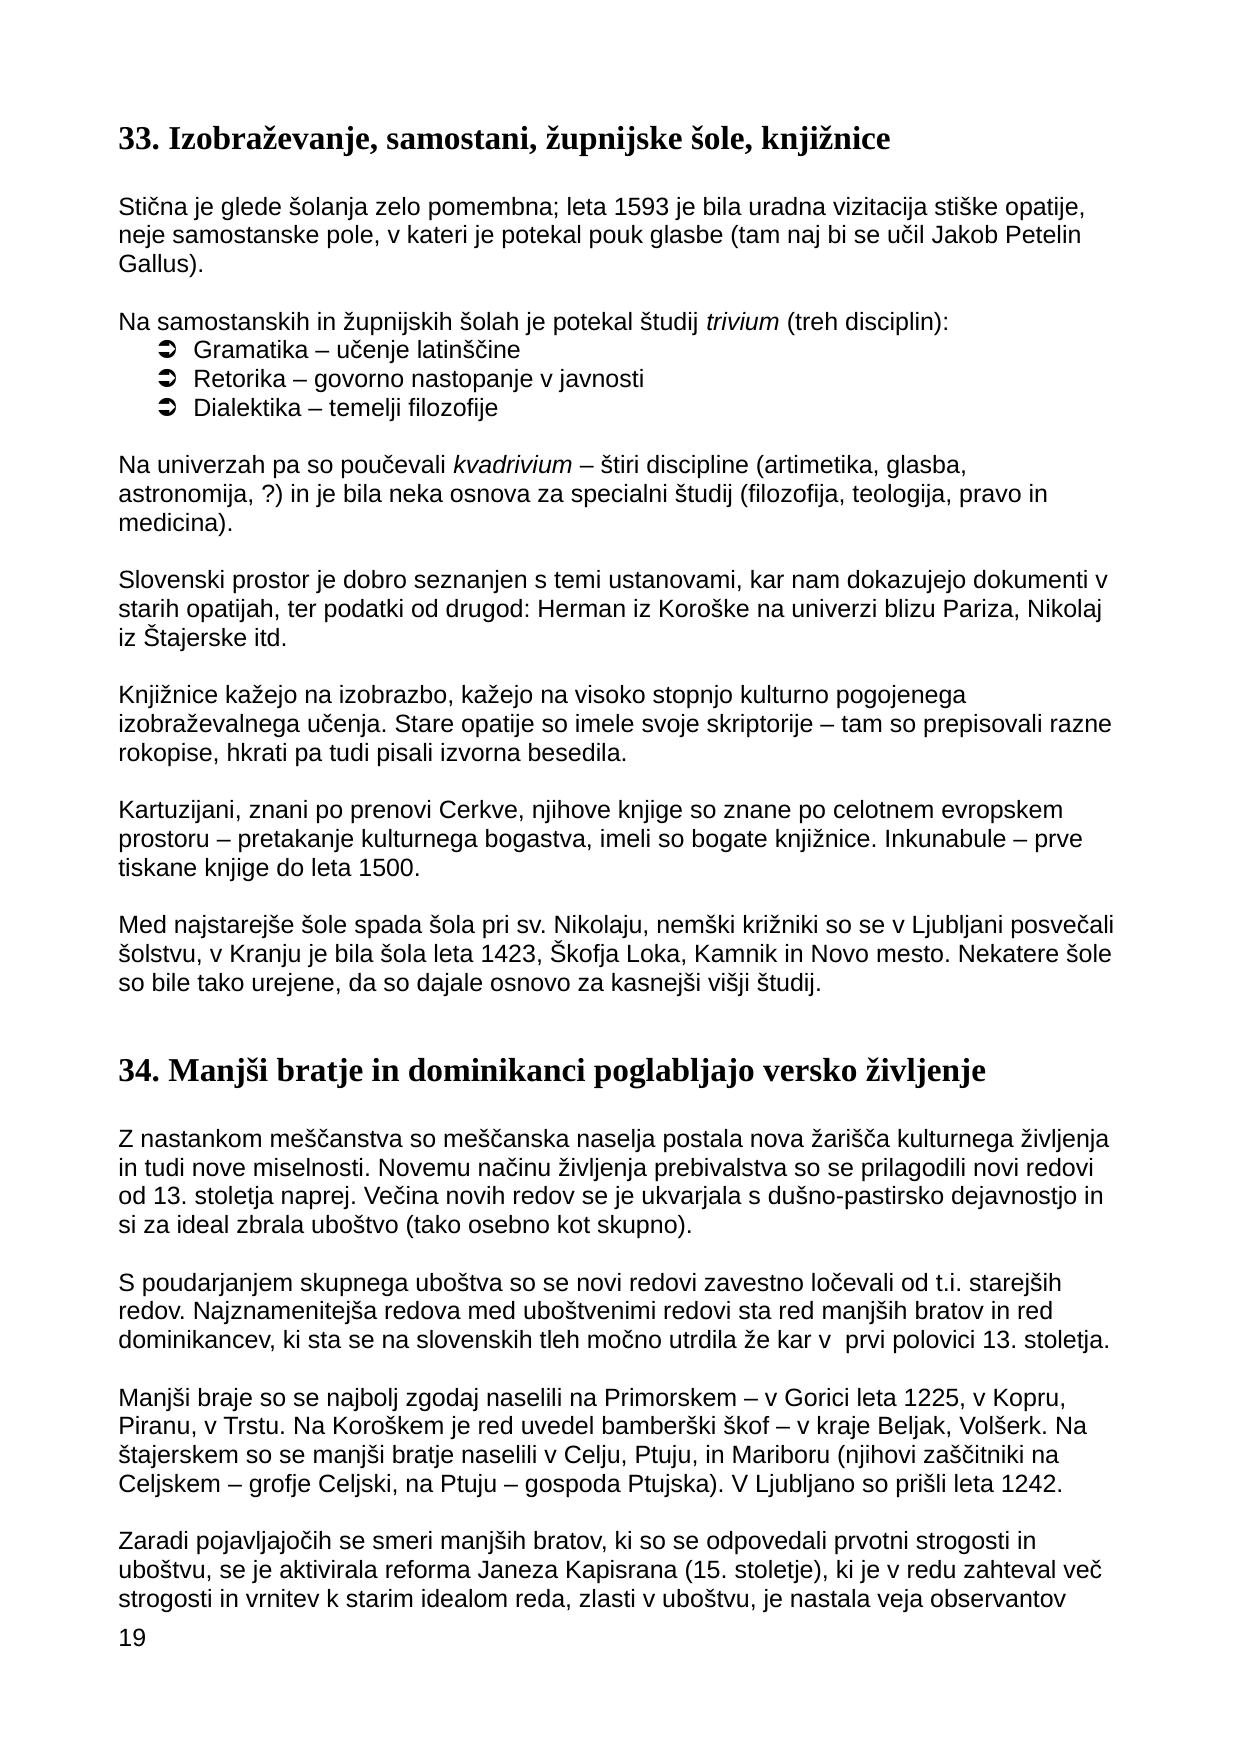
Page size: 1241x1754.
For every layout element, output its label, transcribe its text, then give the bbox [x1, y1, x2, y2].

subtitle 33. Izobraževanje, samostani, župnijske šole, knjižnice [118, 118, 1122, 156]
text Stična je glede šolanja zelo pomembna; leta 1593 je bila uradna vizitacija stiške opatije, neje samostanske pole, v kateri je potekal pouk glasbe (tam naj bi se učil Jakob Petelin Gallus). [118, 191, 1122, 278]
list Gramatika – učenje latinščine [156, 335, 1122, 364]
text Na univerzah pa so poučevali kvadrivium – štiri discipline (artimetika, glasba, astronomija, ?) in je bila neka osnova za specialni študij (filozofija, teologija, pravo in medicina). [118, 451, 1122, 537]
text Zaradi pojavljajočih se smeri manjših bratov, ki so se odpovedali prvotni strogosti in uboštvu, se je aktivirala reforma Janeza Kapisrana (15. stoletje), ki je v redu zahteval več strogosti in vrnitev k starim idealom reda, zlasti v uboštvu, je nastala veja observantov [118, 1526, 1122, 1613]
list Dialektika – temelji filozofije [156, 393, 1122, 422]
text Kartuzijani, znani po prenovi Cerkve, njihove knjige so znane po celotnem evropskem prostoru – pretakanje kulturnega bogastva, imeli so bogate knjižnice. Inkunabule – prve tiskane knjige do leta 1500. [118, 796, 1122, 882]
text Knjižnice kažejo na izobrazbo, kažejo na visoko stopnjo kulturno pogojenega izobraževalnega učenja. Stare opatije so imele svoje skriptorije – tam so prepisovali razne rokopise, hkrati pa tudi pisali izvorna besedila. [118, 681, 1122, 767]
text Z nastankom meščanstva so meščanska naselja postala nova žarišča kulturnega življenja in tudi nove miselnosti. Novemu načinu življenja prebivalstva so se prilagodili novi redovi od 13. stoletja naprej. Večina novih redov se je ukvarjala s dušno-pastirsko dejavnostjo in si za ideal zbrala uboštvo (tako osebno kot skupno). [118, 1124, 1122, 1239]
text Med najstarejše šole spada šola pri sv. Nikolaju, nemški križniki so se v Ljubljani posvečali šolstvu, v Kranju je bila šola leta 1423, Škofja Loka, Kamnik in Novo mesto. Nekatere šole so bile tako urejene, da so dajale osnovo za kasnejši višji študij. [118, 911, 1122, 997]
subtitle 34. Manjši bratje in dominikanci poglabljajo versko življenje [118, 1051, 1122, 1089]
text Na samostanskih in župnijskih šolah je potekal študij trivium (treh disciplin): [118, 306, 1122, 335]
list Retorika – govorno nastopanje v javnosti [156, 364, 1122, 393]
text S poudarjanjem skupnega uboštva so se novi redovi zavestno ločevali od t.i. starejših redov. Najznamenitejša redova med uboštvenimi redovi sta red manjših bratov in red dominikancev, ki sta se na slovenskih tleh močno utrdila že kar v prvi polovici 13. stoletja. [118, 1268, 1122, 1354]
text Slovenski prostor je dobro seznanjen s temi ustanovami, kar nam dokazujejo dokumenti v starih opatijah, ter podatki od drugod: Herman iz Koroške na univerzi blizu Pariza, Nikolaj iz Štajerske itd. [118, 566, 1122, 652]
text Manjši braje so se najbolj zgodaj naselili na Primorskem – v Gorici leta 1225, v Kopru, Piranu, v Trstu. Na Koroškem je red uvedel bamberški škof – v kraje Beljak, Volšerk. Na štajerskem so se manjši bratje naselili v Celju, Ptuju, in Mariboru (njihovi zaščitniki na Celjskem – grofje Celjski, na Ptuju – gospoda Ptujska). V Ljubljano so prišli leta 1242. [118, 1383, 1122, 1498]
